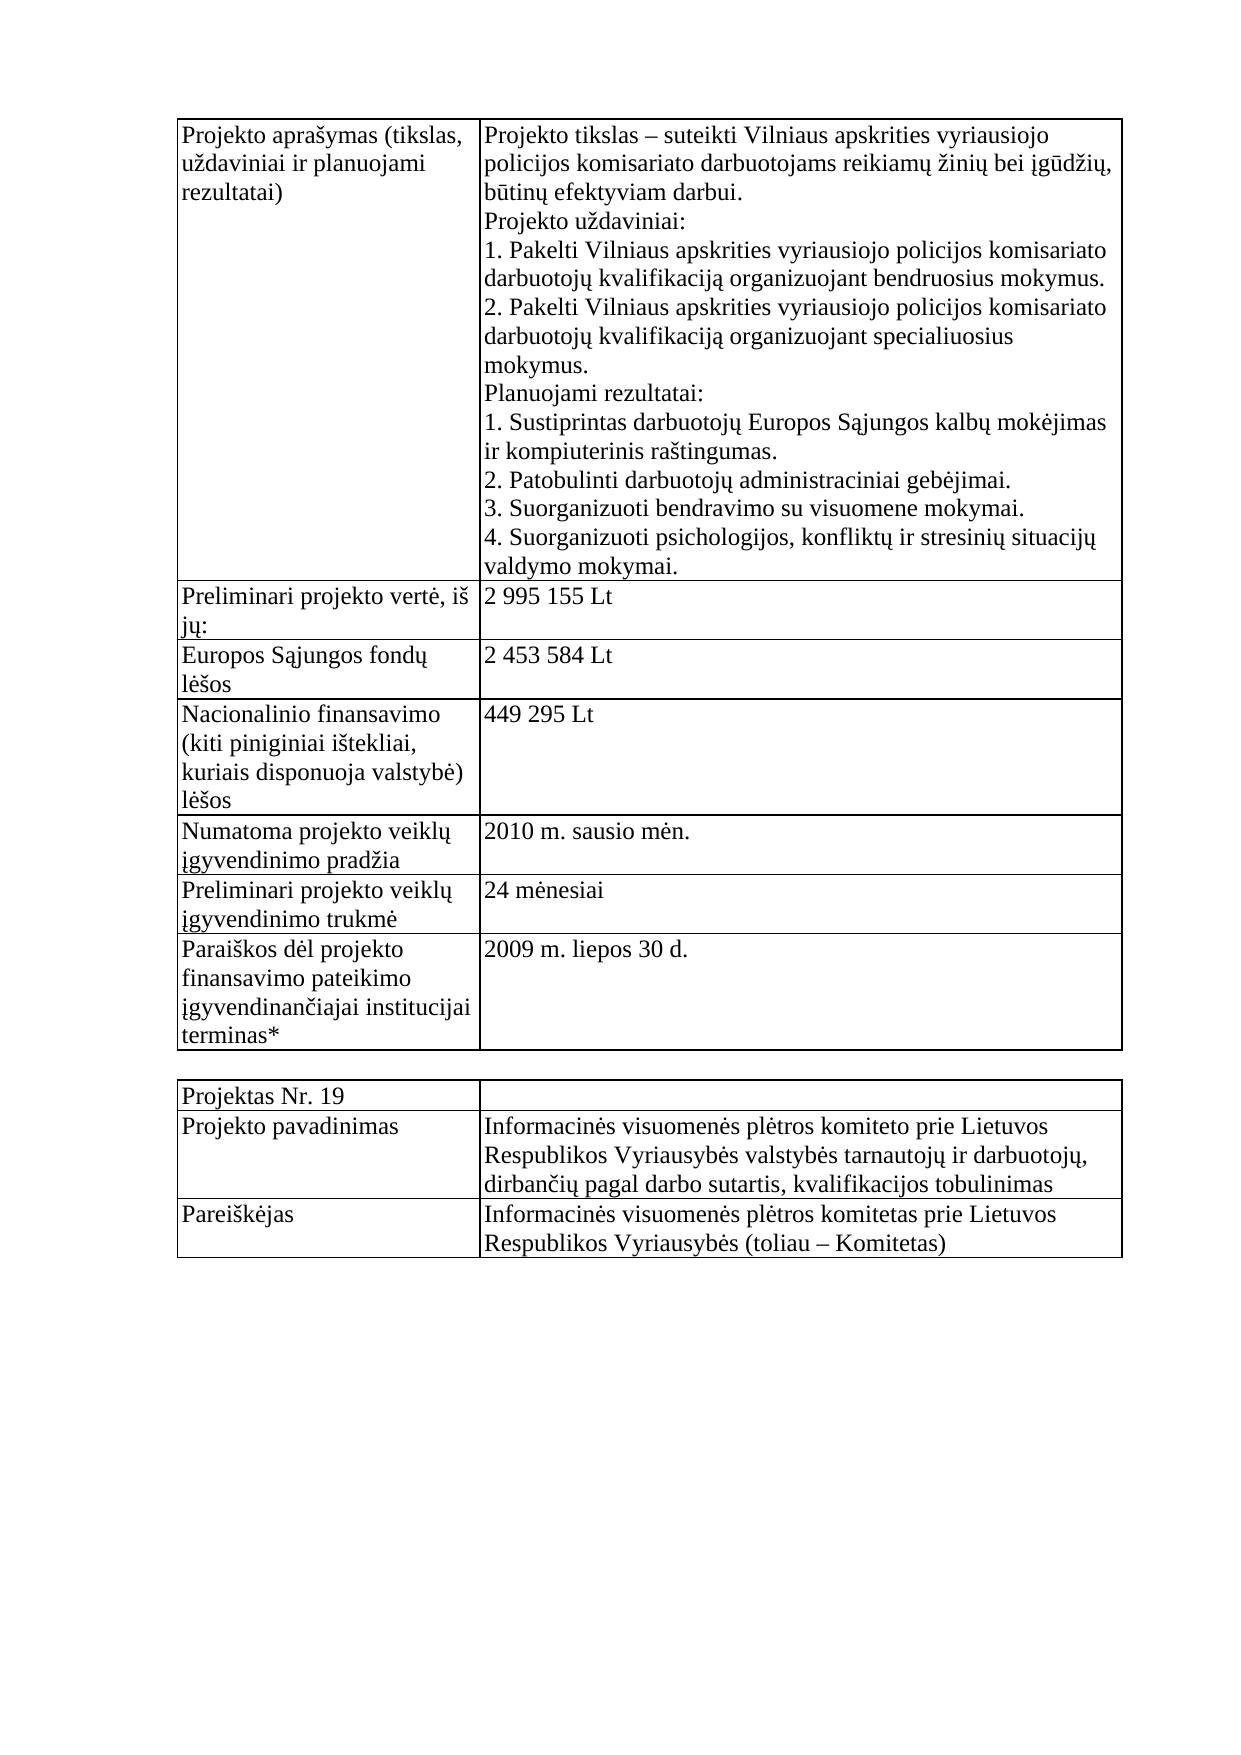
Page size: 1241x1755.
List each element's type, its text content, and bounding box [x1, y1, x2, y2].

table_cell 2 453 584 Lt [481, 640, 1121, 698]
table_cell 24 mėnesiai [481, 875, 1121, 932]
table_cell Preliminari projekto vertė, iš jų: [178, 581, 479, 639]
table_cell Projekto aprašymas (tikslas, uždaviniai ir planuojami rezultatai) [178, 120, 479, 580]
table_cell Paraiškos dėl projekto finansavimo pateikimo įgyvendinančiajai institucijai terminas* [178, 934, 479, 1049]
table_cell Informacinės visuomenės plėtros komiteto prie Lietuvos Respublikos Vyriausybės valstybės tarnautojų ir darbuotojų, dirbančių pagal darbo sutartis, kvalifikacijos tobulinimas [481, 1111, 1121, 1197]
table_cell Europos Sąjungos fondų lėšos [178, 640, 479, 698]
table_cell Nacionalinio finansavimo (kiti piniginiai ištekliai, kuriais disponuoja valstybė) lėšos [178, 700, 479, 814]
table_header [481, 1081, 1121, 1110]
table_cell 449 295 Lt [481, 700, 1121, 814]
table_cell Informacinės visuomenės plėtros komitetas prie Lietuvos Respublikos Vyriausybės (toliau – Komitetas) [481, 1199, 1121, 1257]
table_cell 2 995 155 Lt [481, 581, 1121, 639]
table_cell Projekto pavadinimas [178, 1111, 479, 1197]
table_cell 2009 m. liepos 30 d. [481, 934, 1121, 1049]
table_cell Preliminari projekto veiklų įgyvendinimo trukmė [178, 875, 479, 932]
table_header Projektas Nr. 19 [178, 1081, 479, 1110]
table_cell Numatoma projekto veiklų įgyvendinimo pradžia [178, 816, 479, 873]
table_cell Projekto tikslas – suteikti Vilniaus apskrities vyriausiojo policijos komisariato darbuotojams reikiamų žinių bei įgūdžių, būtinų efektyviam darbui. Projekto uždaviniai: 1. Pakelti Vilniaus apskrities vyriausiojo policijos komisariato darbuotojų kvalifikaciją organizuojant bendruosius mokymus. 2. Pakelti Vilniaus apskrities vyriausiojo policijos komisariato darbuotojų kvalifikaciją organizuojant specialiuosius mokymus. Planuojami rezultatai: 1. Sustiprintas darbuotojų Europos Sąjungos kalbų mokėjimas ir kompiuterinis raštingumas. 2. Patobulinti darbuotojų administraciniai gebėjimai. 3. Suorganizuoti bendravimo su visuomene mokymai. 4. Suorganizuoti psichologijos, konfliktų ir stresinių situacijų valdymo mokymai. [481, 120, 1121, 580]
table_cell Pareiškėjas [178, 1199, 479, 1257]
table_cell 2010 m. sausio mėn. [481, 816, 1121, 873]
